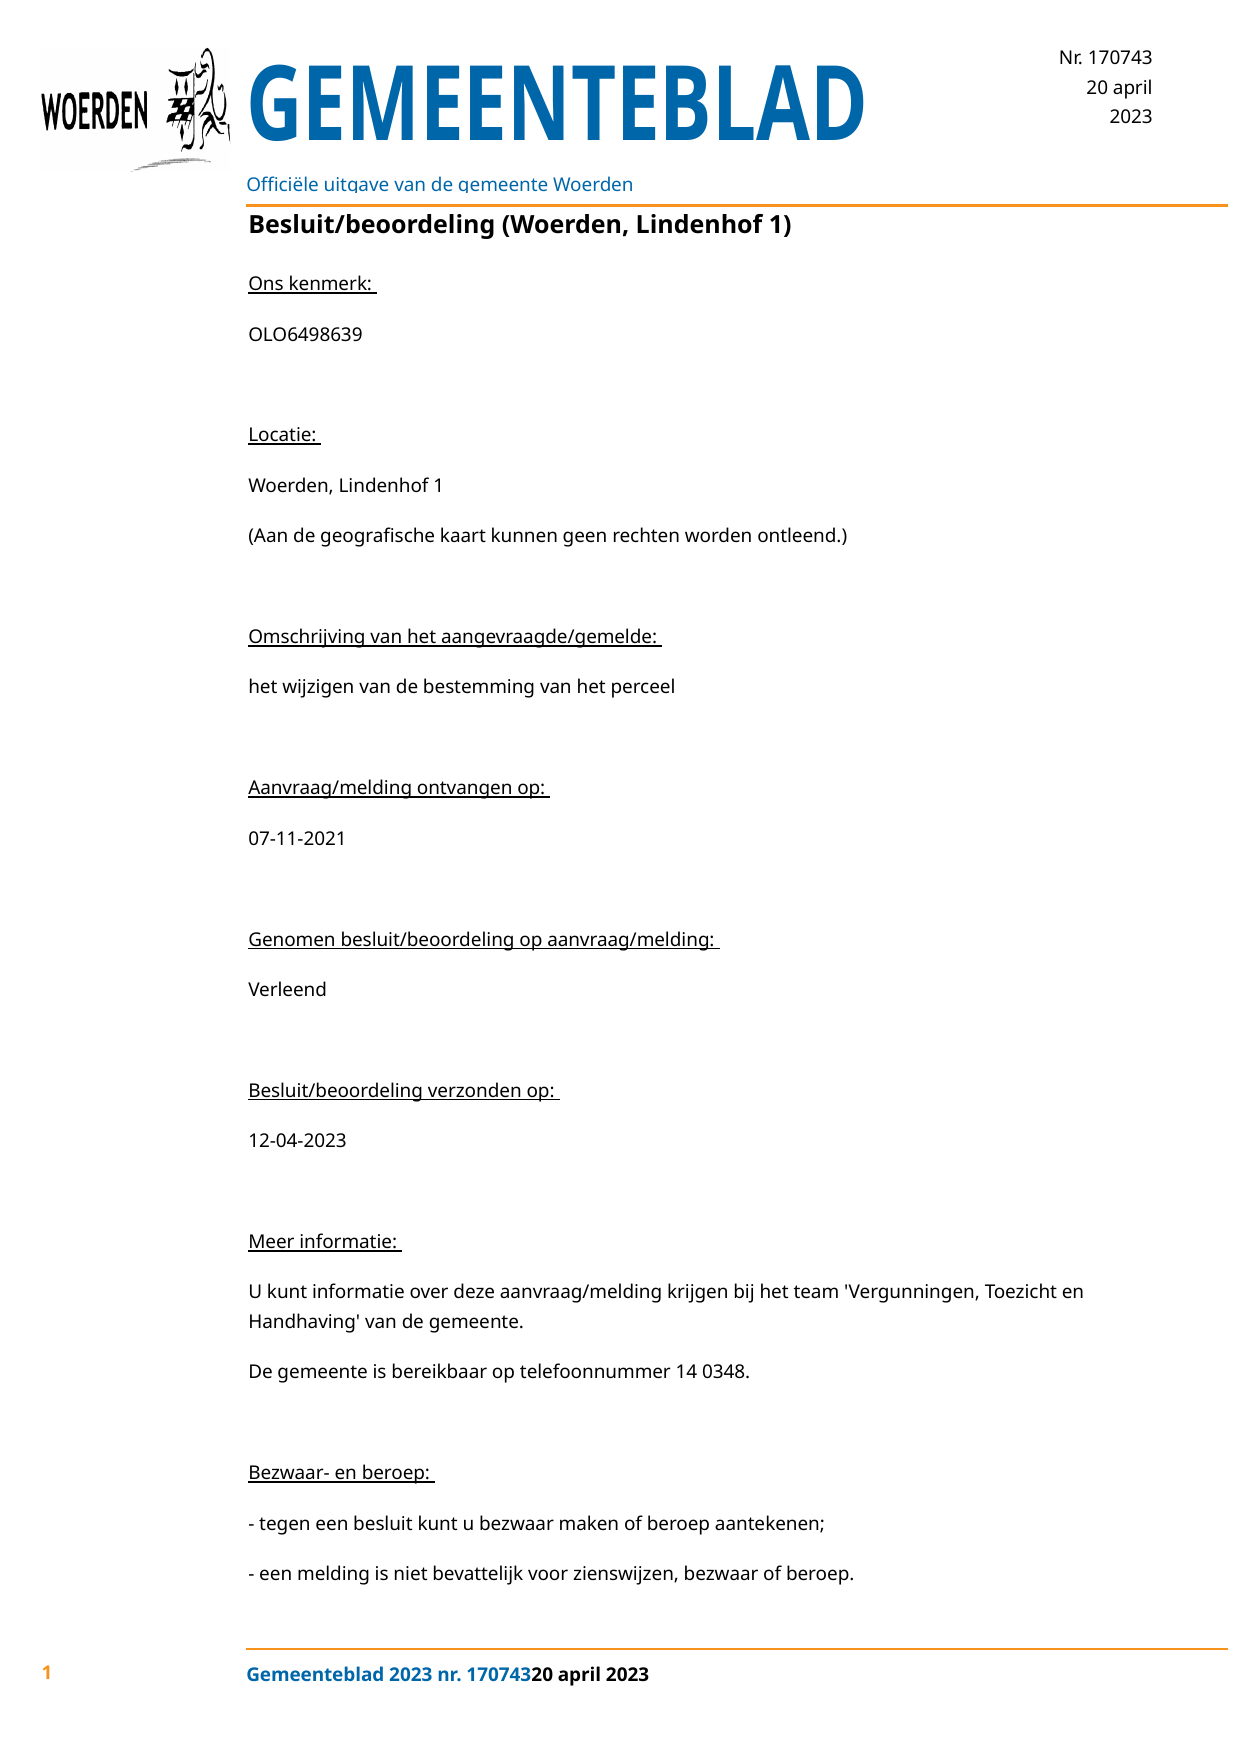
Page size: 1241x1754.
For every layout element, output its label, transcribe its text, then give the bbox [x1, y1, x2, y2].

text U kunt informatie over deze aanvraag/melding krijgen bij het team 'Vergunningen, Toezicht en Handhaving' van de gemeente. [248, 1279, 1152, 1334]
text Woerden, Lindenhof 1 [248, 472, 1152, 498]
text Meer informatie: [248, 1228, 1152, 1254]
picture [41, 47, 231, 172]
text (Aan de geografische kaart kunnen geen rechten worden ontleend.) [248, 522, 1152, 548]
text De gemeente is bereikbaar op telefoonnummer 14 0348. [248, 1359, 1152, 1384]
text - tegen een besluit kunt u bezwaar maken of beroep aantekenen; [248, 1510, 1152, 1536]
text Genomen besluit/beoordeling op aanvraag/melding: [248, 926, 1152, 951]
text het wijzigen van de bestemming van het perceel [248, 674, 1152, 699]
text Besluit/beoordeling verzonden op: [248, 1077, 1152, 1103]
text OLO6498639 [248, 321, 1152, 346]
text - een melding is niet bevattelijk voor zienswijzen, bezwaar of beroep. [248, 1560, 1152, 1586]
text Bezwaar- en beroep: [248, 1459, 1152, 1485]
text 12-04-2023 [248, 1127, 1152, 1153]
text 07-11-2021 [248, 825, 1152, 851]
text Aanvraag/melding ontvangen op: [248, 774, 1152, 800]
text Locatie: [248, 422, 1152, 447]
text Omschrijving van het aangevraagde/gemelde: [248, 623, 1152, 649]
text Ons kenmerk: [248, 270, 1152, 296]
text Verleend [248, 976, 1152, 1002]
text Besluit/beoordeling (Woerden, Lindenhof 1) [248, 207, 1152, 241]
